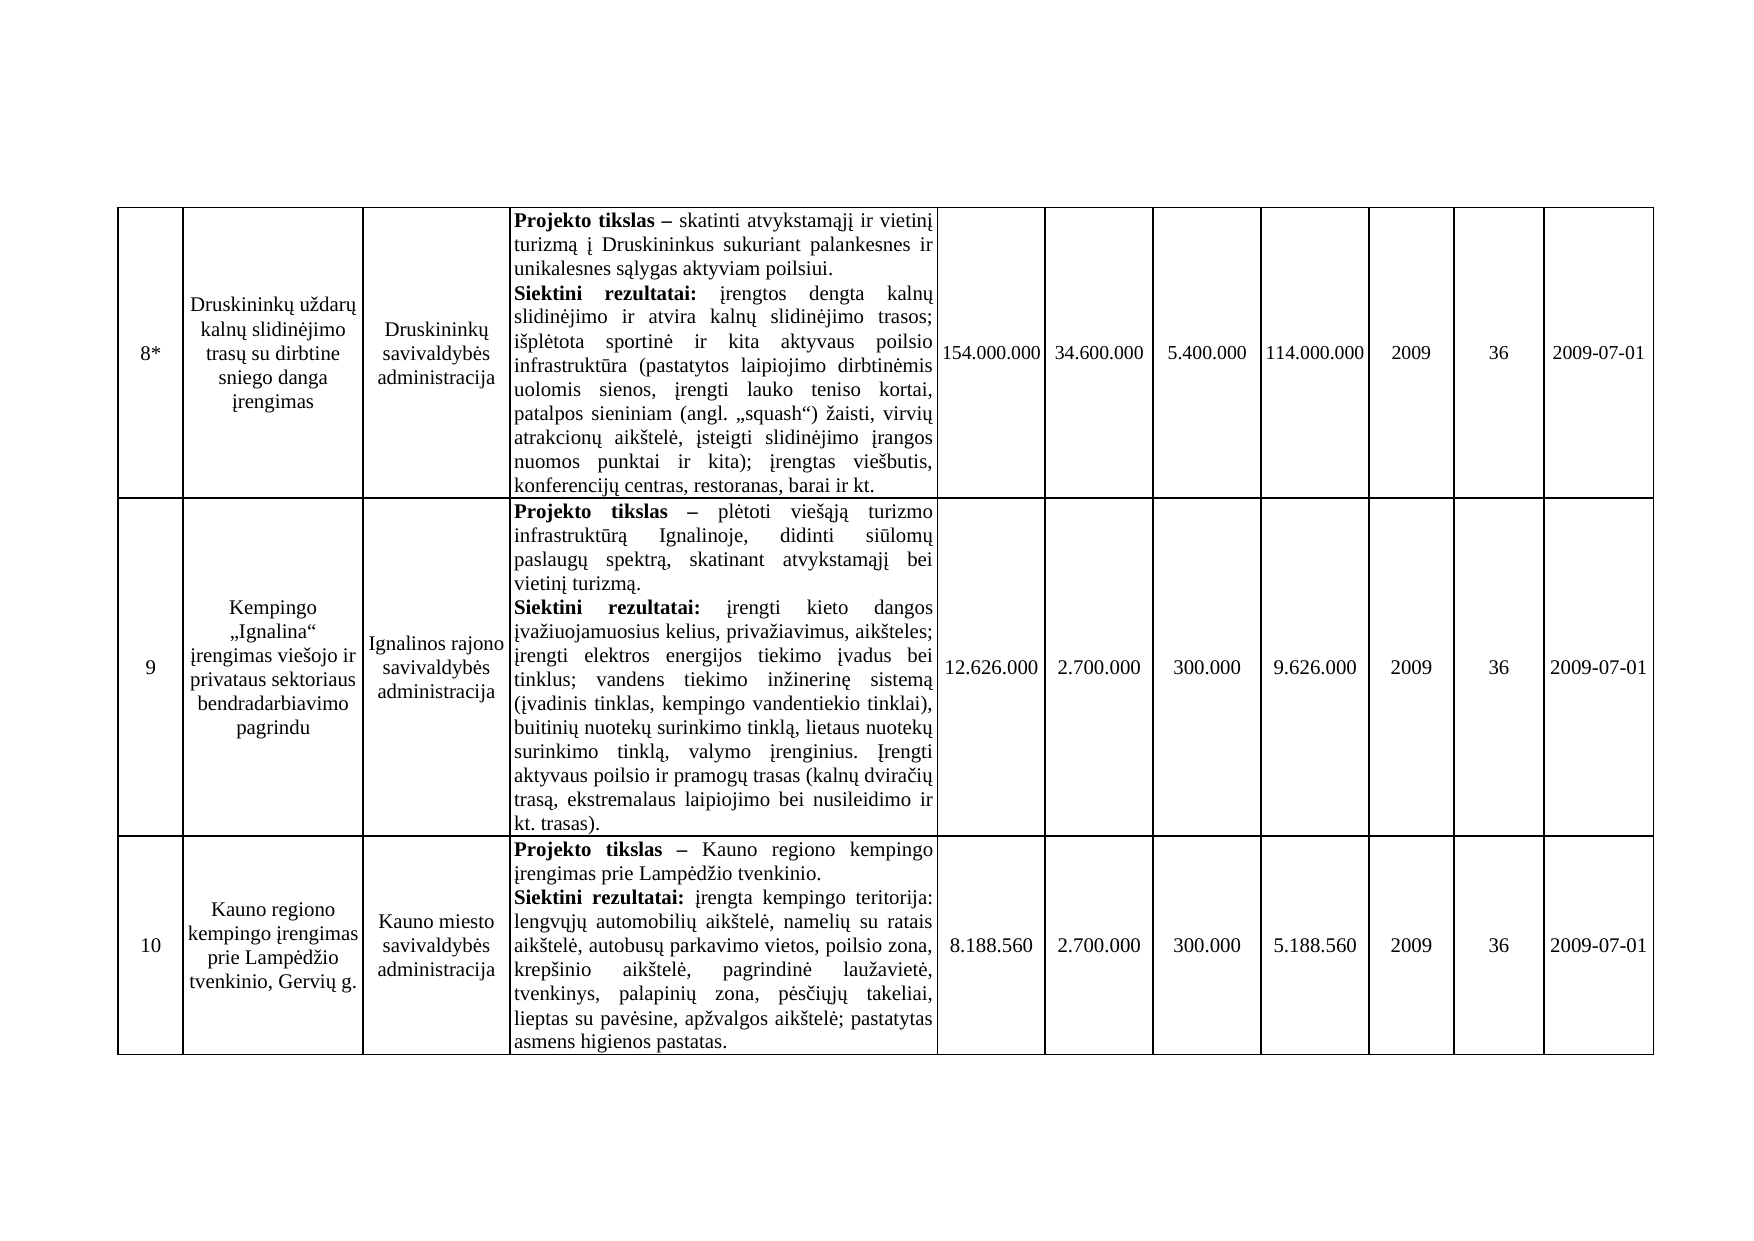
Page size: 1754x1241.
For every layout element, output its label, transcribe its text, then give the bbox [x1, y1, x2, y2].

table_cell 8* [119, 208, 182, 497]
table_cell Ignalinos rajono savivaldybės administracija [364, 499, 509, 835]
table_cell 5.400.000 [1154, 208, 1260, 497]
table_cell 2009-07-01 [1545, 208, 1653, 497]
table_cell 2009 [1370, 837, 1453, 1053]
table_cell 2009 [1370, 499, 1453, 835]
table_cell 2009-07-01 [1545, 837, 1653, 1053]
table_cell 154.000.000 [938, 208, 1044, 497]
table_cell 5.188.560 [1262, 837, 1368, 1053]
table_cell 114.000.000 [1262, 208, 1368, 497]
table_cell 10 [119, 837, 182, 1053]
table_cell 300.000 [1154, 499, 1260, 835]
table_cell Projekto tikslas – Kauno regiono kempingo įrengimas prie Lampėdžio tvenkinio. Siektini rezultatai: įrengta kempingo teritorija: lengvųjų automobilių aikštelė, namelių su ratais aikštelė, autobusų parkavimo vietos, poilsio zona, krepšinio aikštelė, pagrindinė laužavietė, tvenkinys, palapinių zona, pėsčiųjų takeliai, lieptas su pavėsine, apžvalgos aikštelė; pastatytas asmens higienos pastatas. [511, 837, 937, 1053]
table_cell 2009 [1370, 208, 1453, 497]
table_cell 2009-07-01 [1545, 499, 1653, 835]
table_cell 36 [1455, 837, 1543, 1053]
table_cell 36 [1455, 208, 1543, 497]
table_cell 12.626.000 [938, 499, 1044, 835]
table_cell 2.700.000 [1046, 837, 1152, 1053]
table_cell 2.700.000 [1046, 499, 1152, 835]
table_cell 9 [119, 499, 182, 835]
table_cell 8.188.560 [938, 837, 1044, 1053]
table_cell Projekto tikslas – skatinti atvykstamąjį ir vietinį turizmą į Druskininkus sukuriant palankesnes ir unikalesnes sąlygas aktyviam poilsiui. Siektini rezultatai: įrengtos dengta kalnų slidinėjimo ir atvira kalnų slidinėjimo trasos; išplėtota sportinė ir kita aktyvaus poilsio infrastruktūra (pastatytos laipiojimo dirbtinėmis uolomis sienos, įrengti lauko teniso kortai, patalpos sieniniam (angl. „squash“) žaisti, virvių atrakcionų aikštelė, įsteigti slidinėjimo įrangos nuomos punktai ir kita); įrengtas viešbutis, konferencijų centras, restoranas, barai ir kt. [511, 208, 937, 497]
table_cell Druskininkų savivaldybės administracija [364, 208, 509, 497]
table_cell 36 [1455, 499, 1543, 835]
table_cell Kempingo „Ignalina“ įrengimas viešojo ir privataus sektoriaus bendradarbiavimo pagrindu [184, 499, 362, 835]
table_cell 9.626.000 [1262, 499, 1368, 835]
table_cell 300.000 [1154, 837, 1260, 1053]
table_cell Druskininkų uždarų kalnų slidinėjimo trasų su dirbtine sniego danga įrengimas [184, 208, 362, 497]
table_cell Projekto tikslas – plėtoti viešąją turizmo infrastruktūrą Ignalinoje, didinti siūlomų paslaugų spektrą, skatinant atvykstamąjį bei vietinį turizmą. Siektini rezultatai: įrengti kieto dangos įvažiuojamuosius kelius, privažiavimus, aikšteles; įrengti elektros energijos tiekimo įvadus bei tinklus; vandens tiekimo inžinerinę sistemą (įvadinis tinklas, kempingo vandentiekio tinklai), buitinių nuotekų surinkimo tinklą, lietaus nuotekų surinkimo tinklą, valymo įrenginius. Įrengti aktyvaus poilsio ir pramogų trasas (kalnų dviračių trasą, ekstremalaus laipiojimo bei nusileidimo ir kt. trasas). [511, 499, 937, 835]
table_cell Kauno regiono kempingo įrengimas prie Lampėdžio tvenkinio, Gervių g. [184, 837, 362, 1053]
table_cell Kauno miesto savivaldybės administracija [364, 837, 509, 1053]
table_cell 34.600.000 [1046, 208, 1152, 497]
